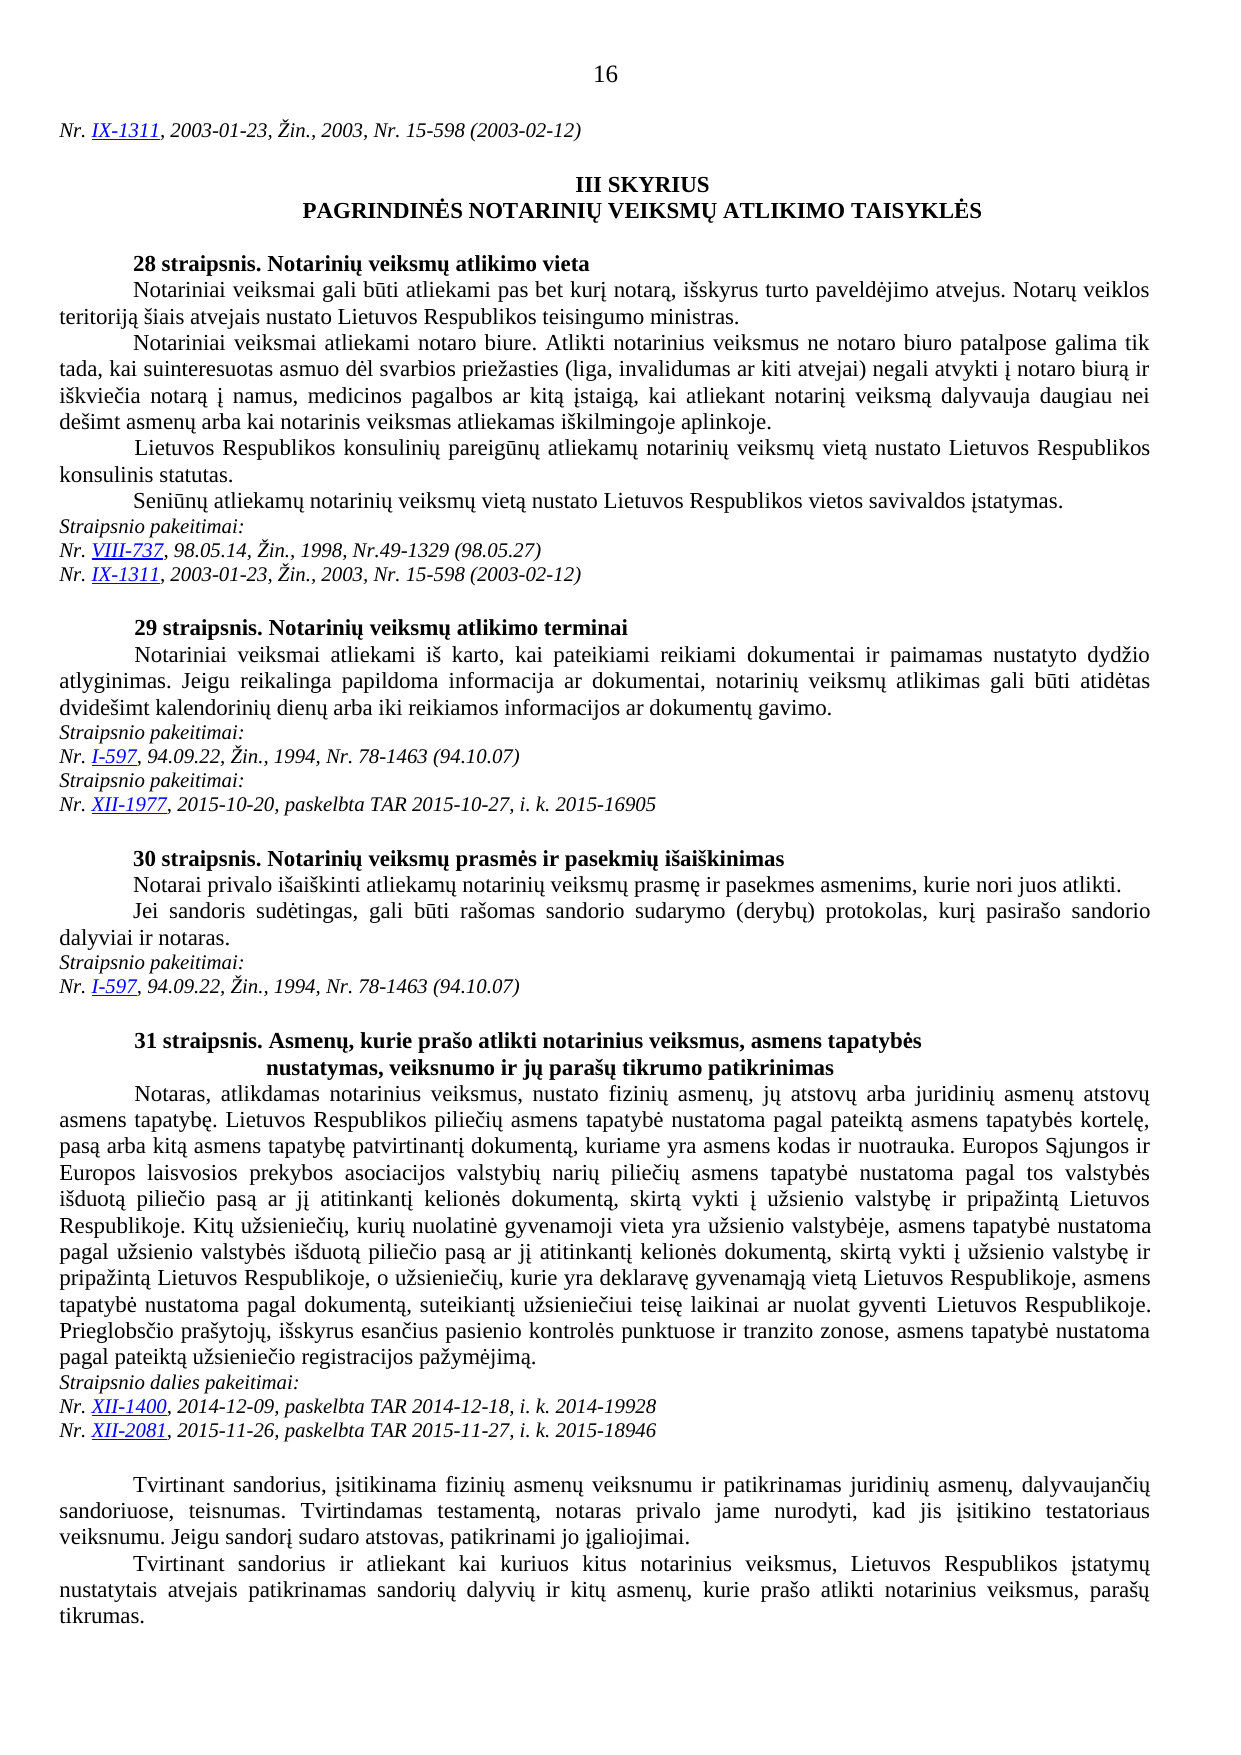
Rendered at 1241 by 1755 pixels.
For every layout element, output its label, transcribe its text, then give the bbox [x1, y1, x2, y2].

text Nr. VIII-737, 98.05.14, Žin., 1998, Nr.49-1329 (98.05.27) [59, 538, 1152, 562]
text nustatymas, veiksnumo ir jų parašų tikrumo patikrinimas [266, 1053, 1152, 1080]
text Notariniai veiksmai gali būti atliekami pas bet kurį notarą, išskyrus turto paveldėjimo atvejus. Notarų veiklos teritoriją šiais atvejais nustato Lietuvos Respublikos teisingumo ministras. [59, 276, 1152, 329]
text Nr. I-597, 94.09.22, Žin., 1994, Nr. 78-1463 (94.10.07) [59, 744, 1152, 768]
text Straipsnio pakeitimai: [59, 950, 1152, 974]
text Straipsnio pakeitimai: [59, 513, 1152, 538]
text Lietuvos Respublikos konsulinių pareigūnų atliekamų notarinių veiksmų vietą nustato Lietuvos Respublikos konsulinis statutas. [59, 434, 1152, 487]
text Straipsnio pakeitimai: [59, 720, 1152, 744]
text Straipsnio dalies pakeitimai: [59, 1370, 1152, 1394]
text 28 straipsnis. Notarinių veiksmų atlikimo vieta [59, 250, 1152, 276]
text Nr. IX-1311, 2003-01-23, Žin., 2003, Nr. 15-598 (2003-02-12) [59, 562, 1152, 586]
text Notariniai veiksmai atliekami notaro biure. Atlikti notarinius veiksmus ne notaro biuro patalpose galima tik tada, kai suinteresuotas asmuo dėl svarbios priežasties (liga, invalidumas ar kiti atvejai) negali atvykti į notaro biurą ir iškviečia notarą į namus, medicinos pagalbos ar kitą įstaigą, kai atliekant notarinį veiksmą dalyvauja daugiau nei dešimt asmenų arba kai notarinis veiksmas atliekamas iškilmingoje aplinkoje. [59, 329, 1152, 434]
text Notariniai veiksmai atliekami iš karto, kai pateikiami reikiami dokumentai ir paimamas nustatyto dydžio atlyginimas. Jeigu reikalinga papildoma informacija ar dokumentai, notarinių veiksmų atlikimas gali būti atidėtas dvidešimt kalendorinių dienų arba iki reikiamos informacijos ar dokumentų gavimo. [59, 641, 1152, 720]
text 30 straipsnis. Notarinių veiksmų prasmės ir pasekmių išaiškinimas [59, 845, 1152, 871]
text Tvirtinant sandorius ir atliekant kai kuriuos kitus notarinius veiksmus, Lietuvos Respublikos įstatymų nustatytais atvejais patikrinamas sandorių dalyvių ir kitų asmenų, kurie prašo atlikti notarinius veiksmus, parašų tikrumas. [59, 1550, 1152, 1629]
text Seniūnų atliekamų notarinių veiksmų vietą nustato Lietuvos Respublikos vietos savivaldos įstatymas. [59, 487, 1152, 513]
text PAGRINDINĖS NOTARINIŲ VEIKSMŲ ATLIKIMO TAISYKLĖS [59, 197, 1152, 224]
text Nr. IX-1311, 2003-01-23, Žin., 2003, Nr. 15-598 (2003-02-12) [59, 118, 1152, 142]
text Nr. XII-1977, 2015-10-20, paskelbta TAR 2015-10-27, i. k. 2015-16905 [59, 792, 1152, 816]
text 31 straipsnis. Asmenų, kurie prašo atlikti notarinius veiksmus, asmens tapatybės [134, 1027, 1152, 1053]
text Jei sandoris sudėtingas, gali būti rašomas sandorio sudarymo (derybų) protokolas, kurį pasirašo sandorio dalyviai ir notaras. [59, 898, 1152, 950]
text Tvirtinant sandorius, įsitikinama fizinių asmenų veiksnumu ir patikrinamas juridinių asmenų, dalyvaujančių sandoriuose, teisnumas. Tvirtindamas testamentą, notaras privalo jame nurodyti, kad jis įsitikino testatoriaus veiksnumu. Jeigu sandorį sudaro atstovas, patikrinami jo įgaliojimai. [59, 1471, 1152, 1550]
text Nr. XII-2081, 2015-11-26, paskelbta TAR 2015-11-27, i. k. 2015-18946 [59, 1418, 1152, 1442]
text Nr. I-597, 94.09.22, Žin., 1994, Nr. 78-1463 (94.10.07) [59, 974, 1152, 998]
text III SKYRIUS [59, 171, 1152, 197]
text Notaras, atlikdamas notarinius veiksmus, nustato fizinių asmenų, jų atstovų arba juridinių asmenų atstovų asmens tapatybę. Lietuvos Respublikos piliečių asmens tapatybė nustatoma pagal pateiktą asmens tapatybės kortelę, pasą arba kitą asmens tapatybę patvirtinantį dokumentą, kuriame yra asmens kodas ir nuotrauka. Europos Sąjungos ir Europos laisvosios prekybos asociacijos valstybių narių piliečių asmens tapatybė nustatoma pagal tos valstybės išduotą piliečio pasą ar jį atitinkantį kelionės dokumentą, skirtą vykti į užsienio valstybę ir pripažintą Lietuvos Respublikoje. Kitų užsieniečių, kurių nuolatinė gyvenamoji vieta yra užsienio valstybėje, asmens tapatybė nustatoma pagal užsienio valstybės išduotą piliečio pasą ar jį atitinkantį kelionės dokumentą, skirtą vykti į užsienio valstybę ir pripažintą Lietuvos Respublikoje, o užsieniečių, kurie yra deklaravę gyvenamąją vietą Lietuvos Respublikoje, asmens tapatybė nustatoma pagal dokumentą, suteikiantį užsieniečiui teisę laikinai ar nuolat gyventi Lietuvos Respublikoje. Prieglobsčio prašytojų, išskyrus esančius pasienio kontrolės punktuose ir tranzito zonose, asmens tapatybė nustatoma pagal pateiktą užsieniečio registracijos pažymėjimą. [59, 1080, 1152, 1370]
text Nr. XII-1400, 2014-12-09, paskelbta TAR 2014-12-18, i. k. 2014-19928 [59, 1394, 1152, 1418]
text Straipsnio pakeitimai: [59, 768, 1152, 792]
text Notarai privalo išaiškinti atliekamų notarinių veiksmų prasmę ir pasekmes asmenims, kurie nori juos atlikti. [59, 871, 1152, 898]
text 29 straipsnis. Notarinių veiksmų atlikimo terminai [59, 614, 1152, 641]
